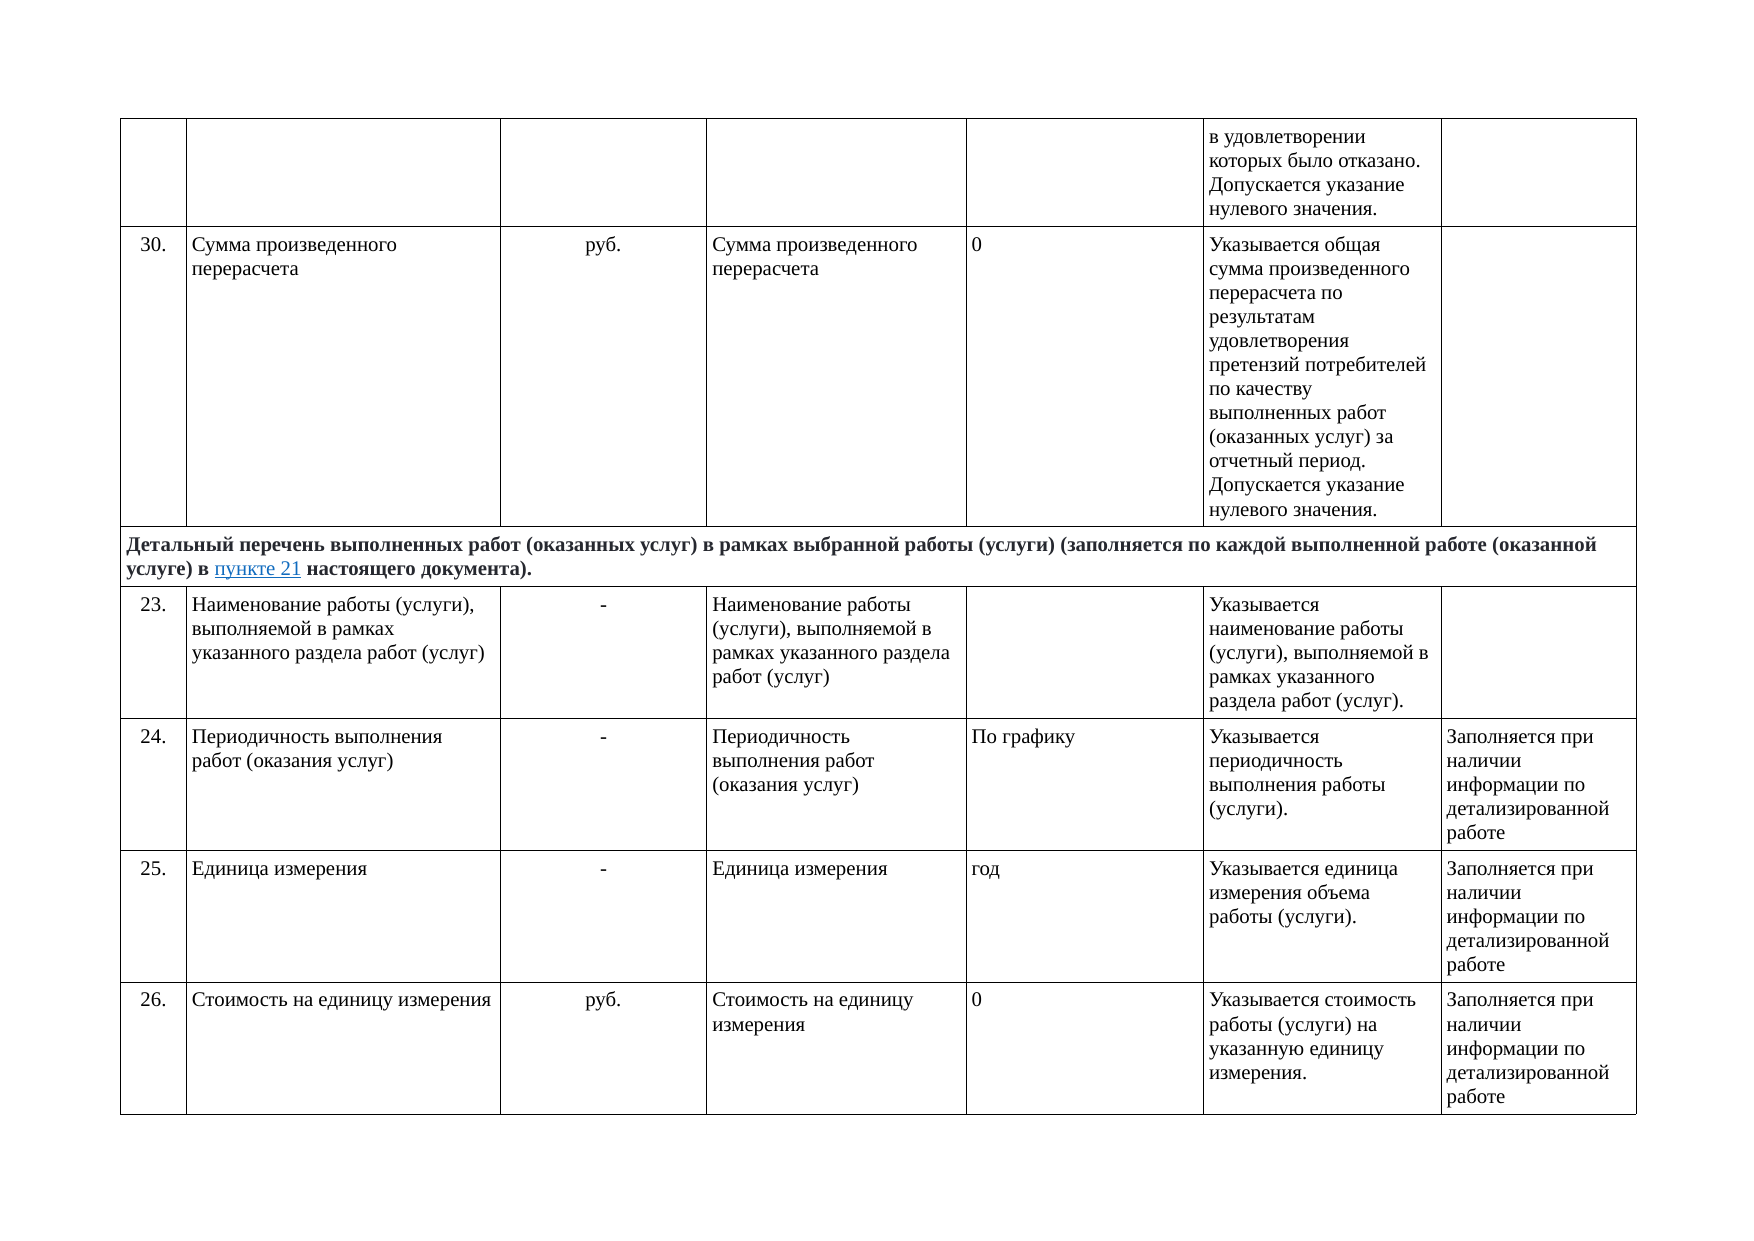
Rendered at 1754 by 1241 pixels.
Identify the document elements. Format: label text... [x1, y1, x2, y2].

table_cell [1442, 119, 1636, 226]
table_cell 26. [121, 983, 186, 1113]
table_cell - [501, 719, 706, 850]
table_cell год [967, 851, 1203, 982]
table_cell - [501, 587, 706, 718]
table_cell [501, 119, 706, 226]
table_cell Стоимость на единицу измерения [707, 983, 966, 1113]
table_cell [1442, 587, 1636, 718]
table_cell [1442, 227, 1636, 526]
table_cell Заполняется при наличии информации по детализированной работе [1442, 983, 1636, 1113]
table_cell Указывается периодичность выполнения работы (услуги). [1204, 719, 1441, 850]
table_cell Указывается единица измерения объема работы (услуги). [1204, 851, 1441, 982]
table_cell Указывается стоимость работы (услуги) на указанную единицу измерения. [1204, 983, 1441, 1113]
table_cell По графику [967, 719, 1203, 850]
table_cell Периодичность выполнения работ (оказания услуг) [187, 719, 500, 850]
table_cell [967, 587, 1203, 718]
table_cell Наименование работы (услуги), выполняемой в рамках указанного раздела работ (услуг) [187, 587, 500, 718]
table_cell Заполняется при наличии информации по детализированной работе [1442, 719, 1636, 850]
table_cell Указывается наименование работы (услуги), выполняемой в рамках указанного раздела работ (услуг). [1204, 587, 1441, 718]
table_cell 23. [121, 587, 186, 718]
table_cell [187, 119, 500, 226]
table_cell Сумма произведенного перерасчета [187, 227, 500, 526]
table_cell Детальный перечень выполненных работ (оказанных услуг) в рамках выбранной работы (услуги) (заполняется по каждой выполненной работе (оказанной услуге) в пункте 21 настоящего документа). [121, 527, 1636, 586]
table_cell [967, 119, 1203, 226]
table_cell руб. [501, 983, 706, 1113]
table_cell Периодичность выполнения работ (оказания услуг) [707, 719, 966, 850]
table_cell в удовлетворении которых было отказано. Допускается указание нулевого значения. [1204, 119, 1441, 226]
table_cell руб. [501, 227, 706, 526]
table_cell 25. [121, 851, 186, 982]
table_cell 24. [121, 719, 186, 850]
table_cell Указывается общая сумма произведенного перерасчета по результатам удовлетворения претензий потребителей по качеству выполненных работ (оказанных услуг) за отчетный период. Допускается указание нулевого значения. [1204, 227, 1441, 526]
table_cell [707, 119, 966, 226]
table_cell Сумма произведенного перерасчета [707, 227, 966, 526]
table_cell Стоимость на единицу измерения [187, 983, 500, 1113]
table_cell 30. [121, 227, 186, 526]
table_cell - [501, 851, 706, 982]
table_cell Единица измерения [707, 851, 966, 982]
table_cell 0 [967, 227, 1203, 526]
table_cell Наименование работы (услуги), выполняемой в рамках указанного раздела работ (услуг) [707, 587, 966, 718]
table_cell 0 [967, 983, 1203, 1113]
table_cell Единица измерения [187, 851, 500, 982]
table_cell Заполняется при наличии информации по детализированной работе [1442, 851, 1636, 982]
table_cell [121, 119, 186, 226]
